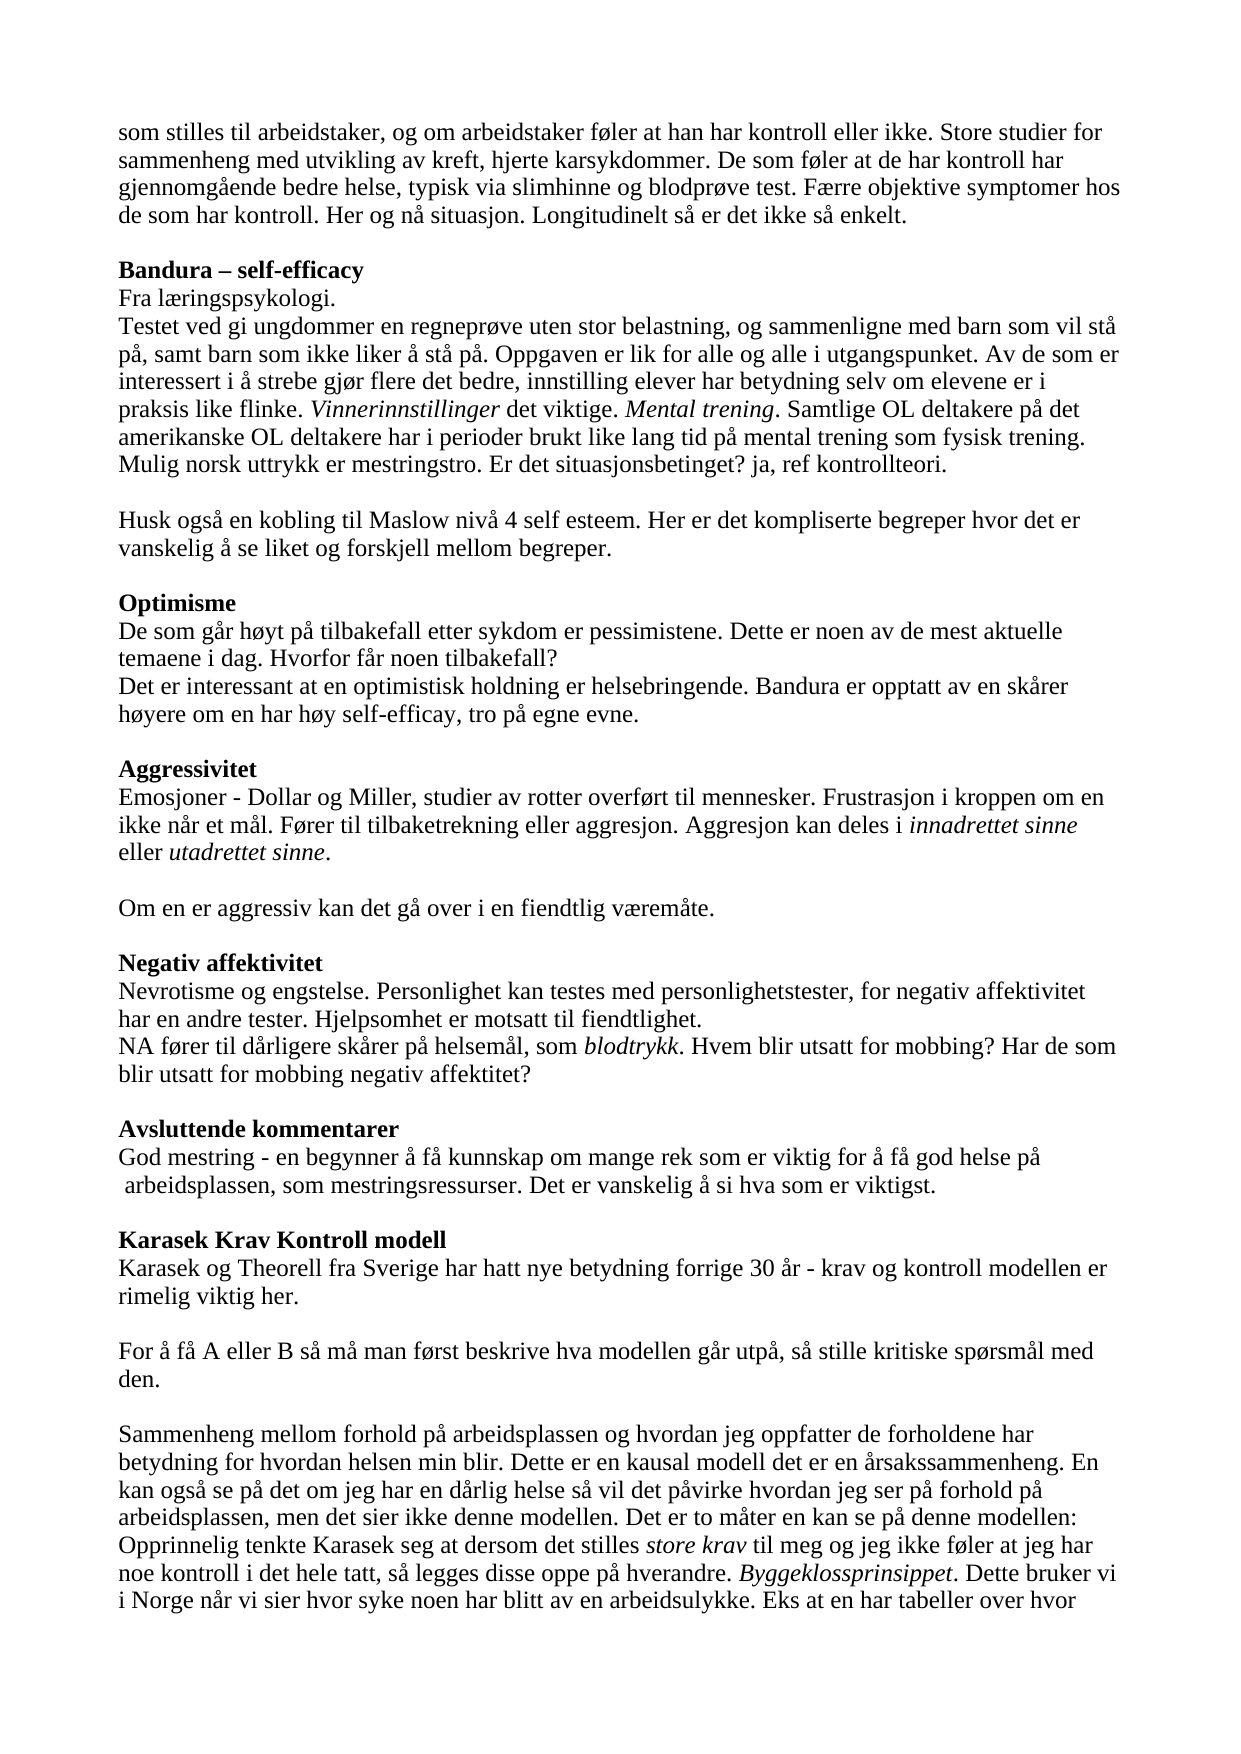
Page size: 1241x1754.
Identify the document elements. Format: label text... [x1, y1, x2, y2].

text Testet ved gi ungdommer en regneprøve uten stor belastning, og sammenligne med barn som vil stå på, samt barn som ikke liker å stå på. Oppgaven er lik for alle og alle i utgangspunket. Av de som er interessert i å strebe gjør flere det bedre, innstilling elever har betydning selv om elevene er i praksis like flinke. Vinnerinnstillinger det viktige. Mental trening. Samtlige OL deltakere på det amerikanske OL deltakere har i perioder brukt like lang tid på mental trening som fysisk trening. [118, 312, 1122, 451]
text Karasek og Theorell fra Sverige har hatt nye betydning forrige 30 år - krav og kontroll modellen er rimelig viktig her. [118, 1254, 1122, 1309]
text arbeidsplassen, som mestringsressurser. Det er vanskelig å si hva som er viktigst. [118, 1171, 1122, 1199]
text Om en er aggressiv kan det gå over i en fiendtlig væremåte. [118, 894, 1122, 922]
text Aggressivitet [118, 755, 1122, 783]
text De som går høyt på tilbakefall etter sykdom er pessimistene. Dette er noen av de mest aktuelle temaene i dag. Hvorfor får noen tilbakefall? [118, 617, 1122, 672]
text Optimisme [118, 589, 1122, 617]
text Bandura – self-efficacy [118, 257, 1122, 284]
text Karasek Krav Kontroll modell [118, 1226, 1122, 1254]
text Avsluttende kommentarer [118, 1116, 1122, 1143]
text Mulig norsk uttrykk er mestringstro. Er det situasjonsbetinget? ja, ref kontrollteori. [118, 451, 1122, 478]
text Det er interessant at en optimistisk holdning er helsebringende. Bandura er opptatt av en skårer høyere om en har høy self-efficay, tro på egne evne. [118, 672, 1122, 728]
text Sammenheng mellom forhold på arbeidsplassen og hvordan jeg oppfatter de forholdene har betydning for hvordan helsen min blir. Dette er en kausal modell det er en årsakssammenheng. En kan også se på det om jeg har en dårlig helse så vil det påvirke hvordan jeg ser på forhold på arbeidsplassen, men det sier ikke denne modellen. Det er to måter en kan se på denne modellen: [118, 1420, 1122, 1531]
text God mestring - en begynner å få kunnskap om mange rek som er viktig for å få god helse på [118, 1143, 1122, 1171]
text NA fører til dårligere skårer på helsemål, som blodtrykk. Hvem blir utsatt for mobbing? Har de som blir utsatt for mobbing negativ affektitet? [118, 1032, 1122, 1088]
text Nevrotisme og engstelse. Personlighet kan testes med personlighetstester, for negativ affektivitet har en andre tester. Hjelpsomhet er motsatt til fiendtlighet. [118, 977, 1122, 1032]
text som stilles til arbeidstaker, og om arbeidstaker føler at han har kontroll eller ikke. Store studier for sammenheng med utvikling av kreft, hjerte karsykdommer. De som føler at de har kontroll har gjennomgående bedre helse, typisk via slimhinne og blodprøve test. Færre objektive symptomer hos de som har kontroll. Her og nå situasjon. Longitudinelt så er det ikke så enkelt. [118, 118, 1122, 229]
text Fra læringspsykologi. [118, 284, 1122, 312]
text Husk også en kobling til Maslow nivå 4 self esteem. Her er det kompliserte begreper hvor det er vanskelig å se liket og forskjell mellom begreper. [118, 506, 1122, 561]
text Opprinnelig tenkte Karasek seg at dersom det stilles store krav til meg og jeg ikke føler at jeg har noe kontroll i det hele tatt, så legges disse oppe på hverandre. Byggeklossprinsippet. Dette bruker vi i Norge når vi sier hvor syke noen har blitt av en arbeidsulykke. Eks at en har tabeller over hvor [118, 1531, 1122, 1614]
text For å få A eller B så må man først beskrive hva modellen går utpå, så stille kritiske spørsmål med den. [118, 1337, 1122, 1393]
text Negativ affektivitet [118, 949, 1122, 977]
text Emosjoner - Dollar og Miller, studier av rotter overført til mennesker. Frustrasjon i kroppen om en ikke når et mål. Fører til tilbaketrekning eller aggresjon. Aggresjon kan deles i innadrettet sinne eller utadrettet sinne. [118, 783, 1122, 866]
